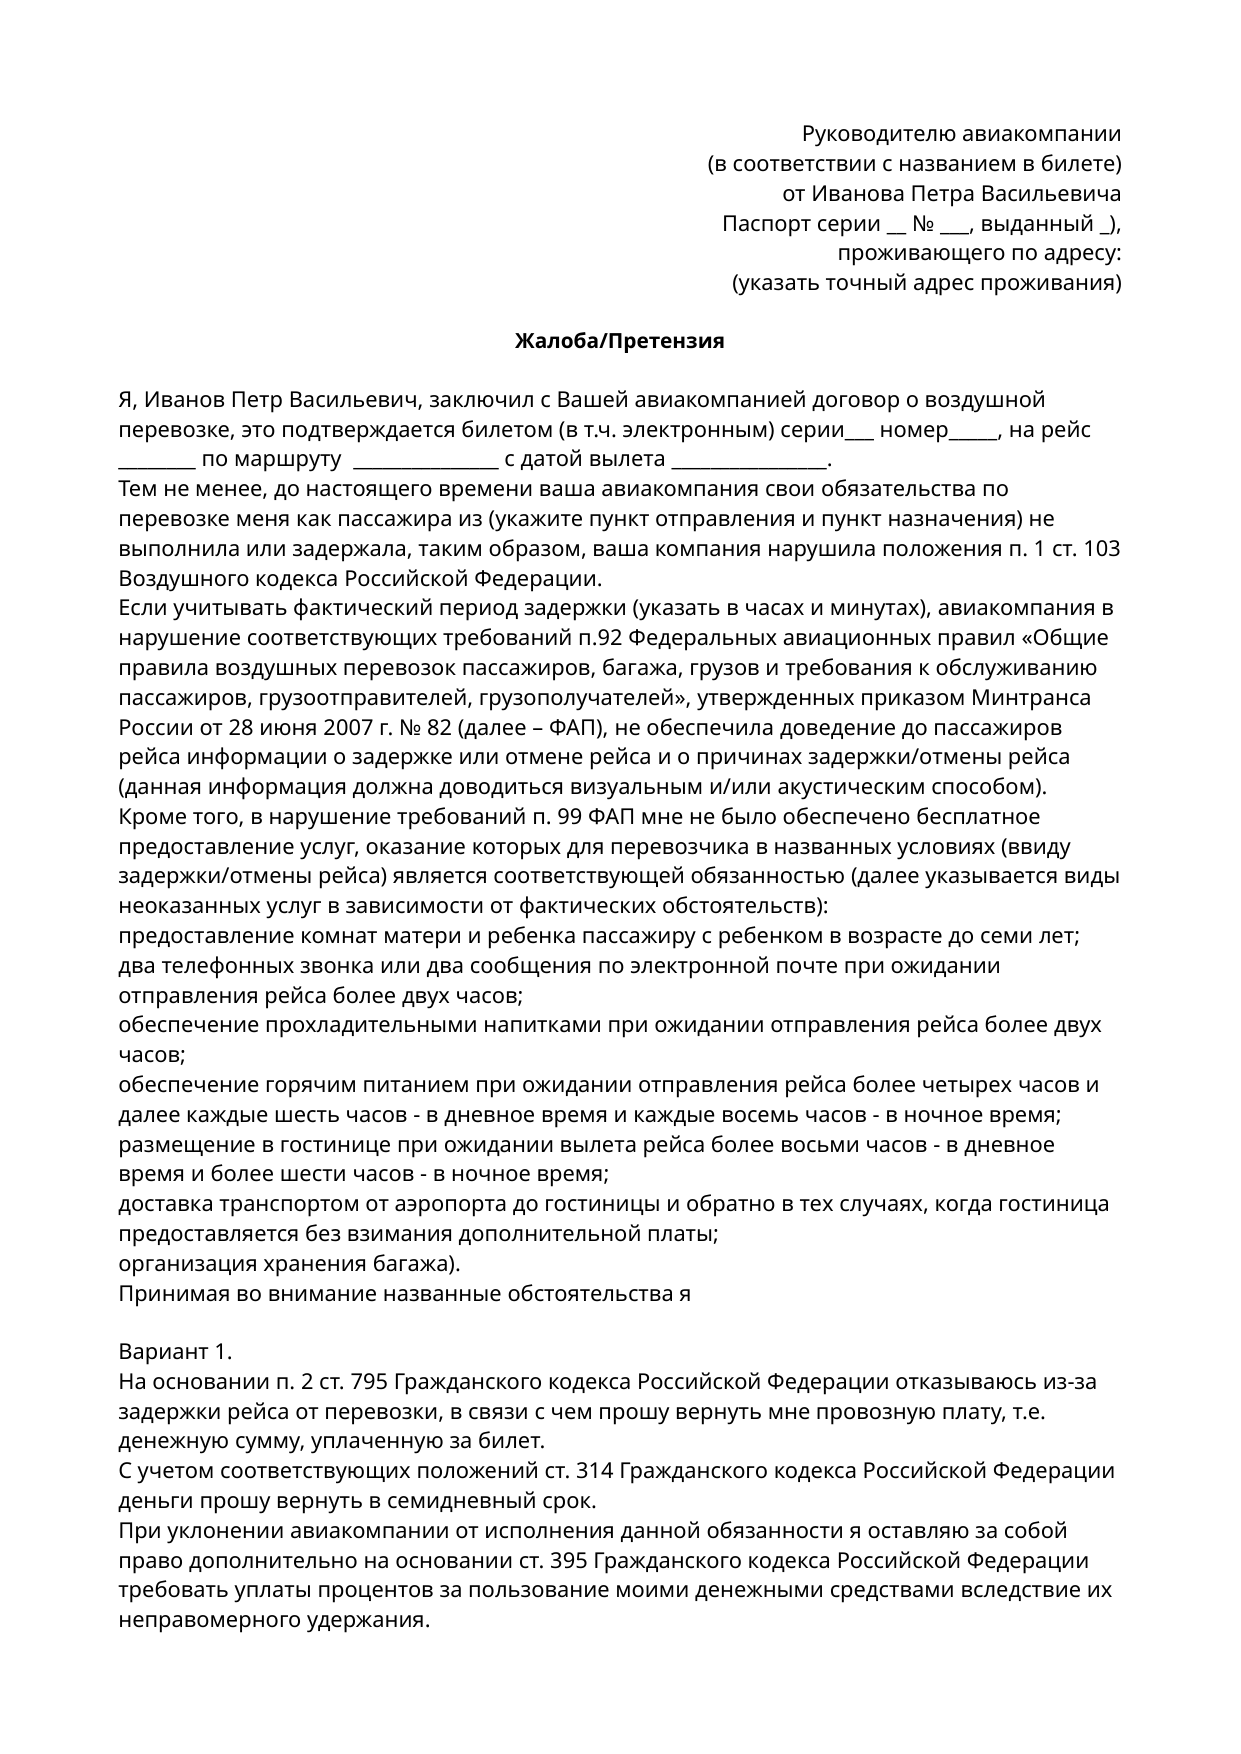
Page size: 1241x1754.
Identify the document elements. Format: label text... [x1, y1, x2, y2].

text На основании п. 2 ст. 795 Гражданского кодекса Российской Федерации отказываюсь из-за задержки рейса от перевозки, в связи с чем прошу вернуть мне провозную плату, т.е. денежную сумму, уплаченную за билет. [118, 1366, 1122, 1455]
text Я, Иванов Петр Васильевич, заключил с Вашей авиакомпанией договор о воздушной перевозке, это подтверждается билетом (в т.ч. электронным) серии___ номер_____, на рейс ________ по маршруту _______________ с датой вылета ________________. [118, 384, 1122, 473]
text проживающего по адресу: [118, 237, 1122, 267]
text Кроме того, в нарушение требований п. 99 ФАП мне не было обеспечено бесплатное предоставление услуг, оказание которых для перевозчика в названных условиях (ввиду задержки/отмены рейса) является соответствующей обязанностью (далее указывается виды неоказанных услуг в зависимости от фактических обстоятельств): [118, 801, 1122, 920]
text от Иванова Петра Васильевича [118, 178, 1122, 207]
text доставка транспортом от аэропорта до гостиницы и обратно в тех случаях, когда гостиница предоставляется без взимания дополнительной платы; [118, 1188, 1122, 1248]
text предоставление комнат матери и ребенка пассажиру с ребенком в возрасте до семи лет; [118, 920, 1122, 950]
text С учетом соответствующих положений ст. 314 Гражданского кодекса Российской Федерации деньги прошу вернуть в семидневный срок. [118, 1455, 1122, 1515]
text Тем не менее, до настоящего времени ваша авиакомпания свои обязательства по перевозке меня как пассажира из (укажите пункт отправления и пункт назначения) не выполнила или задержала, таким образом, ваша компания нарушила положения п. 1 ст. 103 Воздушного кодекса Российской Федерации. [118, 473, 1122, 592]
text два телефонных звонка или два сообщения по электронной почте при ожидании отправления рейса более двух часов; [118, 950, 1122, 1009]
text Принимая во внимание названные обстоятельства я [118, 1278, 1122, 1307]
text При уклонении авиакомпании от исполнения данной обязанности я оставляю за собой право дополнительно на основании ст. 395 Гражданского кодекса Российской Федерации требовать уплаты процентов за пользование моими денежными средствами вследствие их неправомерного удержания. [118, 1515, 1122, 1634]
text размещение в гостинице при ожидании вылета рейса более восьми часов - в дневное время и более шести часов - в ночное время; [118, 1129, 1122, 1188]
text (в соответствии с названием в билете) [118, 148, 1122, 178]
text Паспорт серии __ № ___, выданный _), [118, 207, 1122, 237]
text обеспечение горячим питанием при ожидании отправления рейса более четырех часов и далее каждые шесть часов - в дневное время и каждые восемь часов - в ночное время; [118, 1069, 1122, 1129]
text Руководителю авиакомпании [118, 118, 1122, 148]
text (указать точный адрес проживания) [118, 267, 1122, 297]
text Вариант 1. [118, 1336, 1122, 1366]
text Если учитывать фактический период задержки (указать в часах и минутах), авиакомпания в нарушение соответствующих требований п.92 Федеральных авиационных правил «Общие правила воздушных перевозок пассажиров, багажа, грузов и требования к обслуживанию пассажиров, грузоотправителей, грузополучателей», утвержденных приказом Минтранса России от 28 июня 2007 г. № 82 (далее – ФАП), не обеспечила доведение до пассажиров рейса информации о задержке или отмене рейса и о причинах задержки/отмены рейса (данная информация должна доводиться визуальным и/или акустическим способом). [118, 592, 1122, 801]
text обеспечение прохладительными напитками при ожидании отправления рейса более двух часов; [118, 1009, 1122, 1069]
text Жалоба/Претензия [118, 327, 1122, 355]
text организация хранения багажа). [118, 1248, 1122, 1278]
